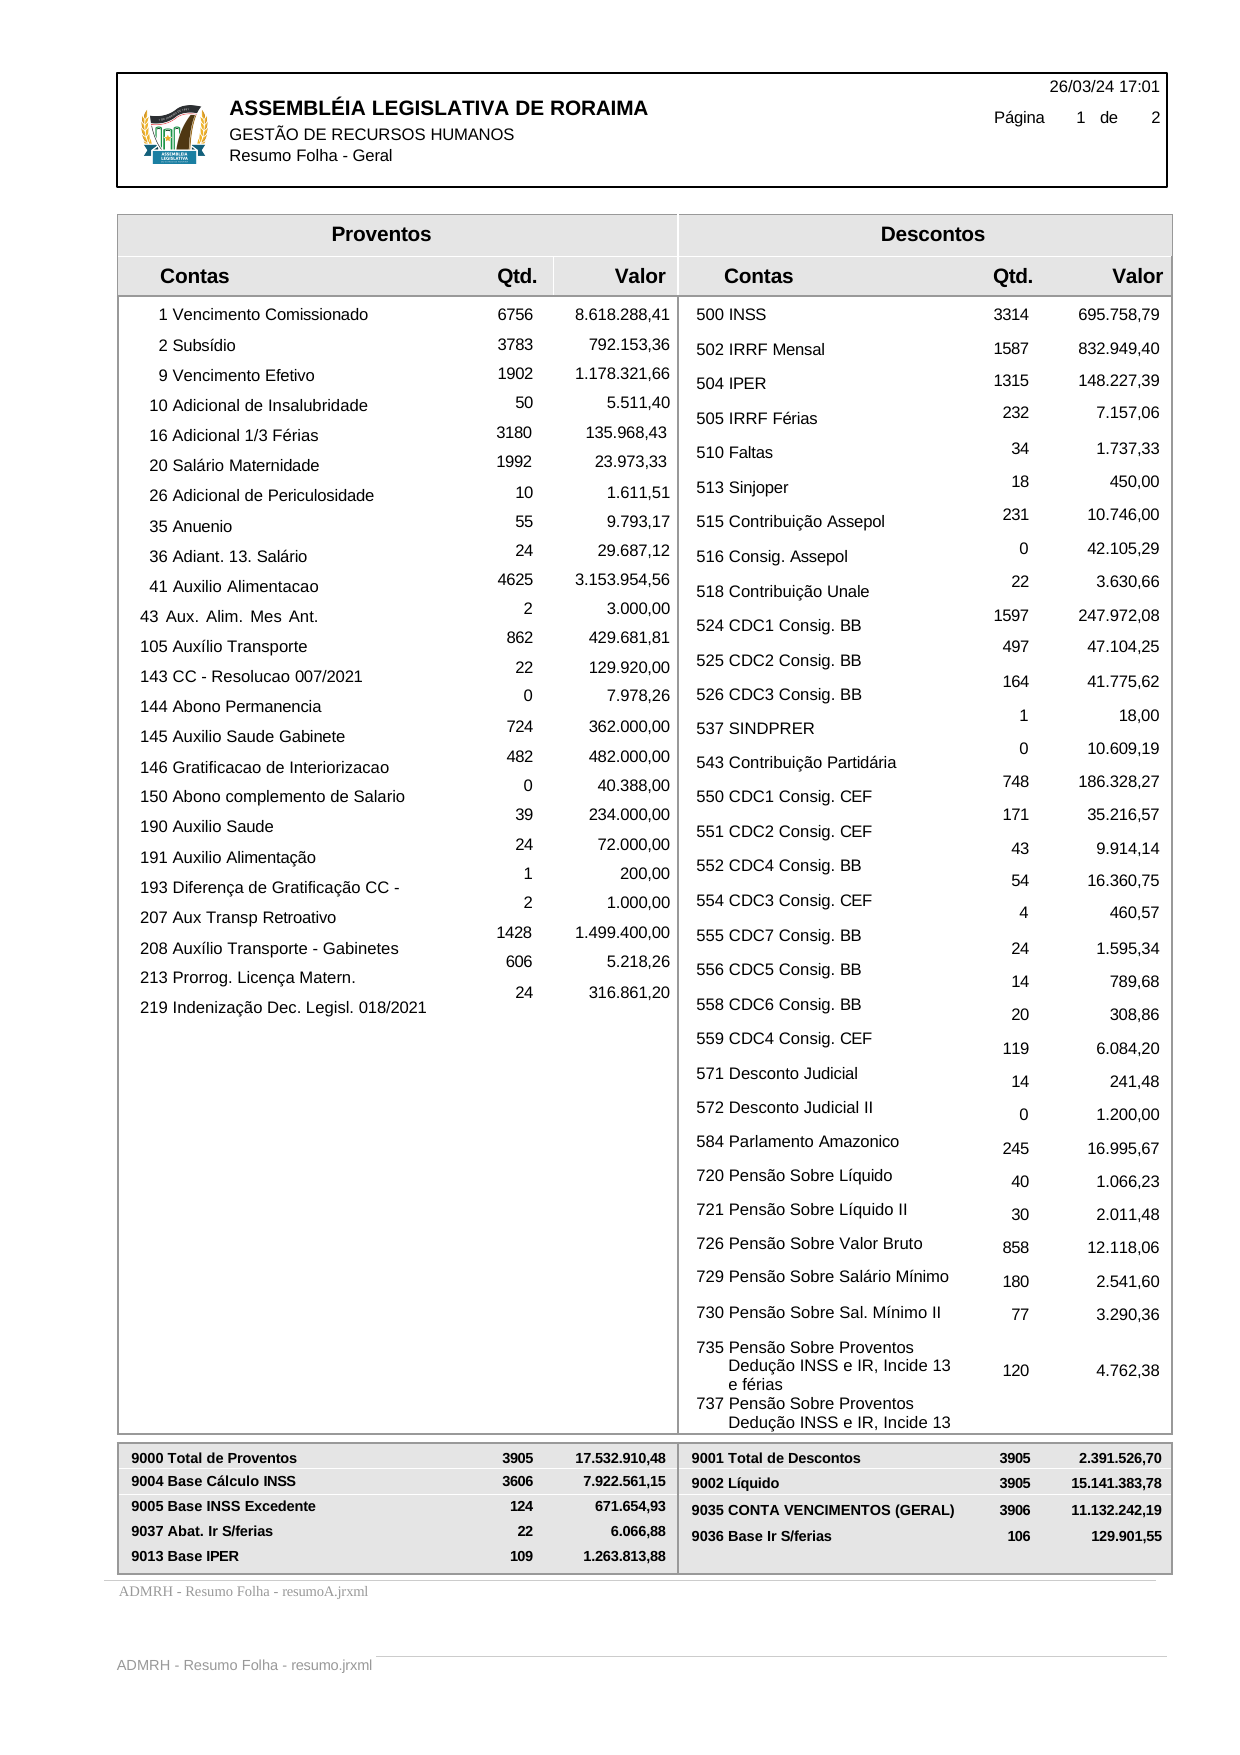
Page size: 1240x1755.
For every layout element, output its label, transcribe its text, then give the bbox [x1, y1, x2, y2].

table_cell 106 [977, 1521, 1049, 1547]
table_cell [554, 1263, 677, 1297]
table_cell 1.595,34 [1053, 922, 1171, 971]
table_cell 3.290,36 [1053, 1297, 1171, 1341]
table_header 9000 Total de Proventos [119, 1444, 409, 1468]
table_header Proventos [118, 215, 677, 256]
table_cell [461, 1197, 553, 1230]
table_cell 316.861,20 [554, 971, 677, 1002]
table_cell 6.066,88 [551, 1521, 677, 1547]
table_cell 129.901,55 [1049, 1521, 1171, 1547]
table_cell 695.758,79 [1053, 297, 1171, 328]
table_cell 40 [971, 1164, 1053, 1197]
table_cell 2 [461, 891, 553, 922]
table_cell 497 [971, 625, 1053, 656]
table_cell 39 [461, 799, 553, 828]
table_cell 9005 Base INSS Excedente [119, 1495, 409, 1521]
table_cell 135.968,43 23.973,33 [554, 422, 677, 471]
table_cell 3.153.954,56 [554, 564, 677, 594]
table_cell 16.360,75 [1053, 859, 1171, 891]
table_cell 0 [461, 768, 553, 799]
table_cell 1315 [971, 359, 1053, 391]
table_cell 1.066,23 [1053, 1164, 1171, 1197]
table_cell 1 [461, 859, 553, 891]
table_cell 18 [971, 471, 1053, 502]
table_cell 4 [971, 891, 1053, 922]
table_cell Contas [118, 257, 461, 295]
table_cell 124 [409, 1495, 551, 1521]
table_cell 3783 [461, 328, 553, 359]
table_cell 3905 [977, 1469, 1049, 1494]
table_cell 3314 [971, 297, 1053, 328]
table_cell 9002 Líquido [679, 1469, 977, 1494]
table_cell 9.914,14 [1053, 828, 1171, 859]
table_cell 7.922.561,15 [551, 1469, 677, 1494]
table_cell 8.618.288,41 [554, 297, 677, 328]
table_cell 171 [971, 799, 1053, 828]
table_cell [554, 1002, 677, 1030]
table_cell 24 [971, 922, 1053, 971]
table_cell 482.000,00 [554, 736, 677, 768]
table_cell 18,00 [1053, 705, 1171, 736]
table_cell 9036 Base Ir S/ferias [679, 1521, 977, 1547]
table_cell 1597 [971, 594, 1053, 625]
table_cell 9004 Base Cálculo INSS [119, 1469, 409, 1494]
table_cell 129.920,00 7.978,26 [554, 656, 677, 705]
table_cell 5.511,40 [554, 391, 677, 422]
table_cell 862 [461, 625, 553, 656]
table_cell Valor [554, 257, 677, 295]
table_cell 308,86 [1053, 1002, 1171, 1030]
table_cell 55 [461, 502, 553, 533]
table_cell 429.681,81 [554, 625, 677, 656]
table_cell Valor [1053, 257, 1171, 295]
table_cell 450,00 [1053, 471, 1171, 502]
table_header 17.532.910,48 [551, 1444, 677, 1468]
table_cell 3906 [977, 1495, 1049, 1521]
table_cell 24 [461, 971, 553, 1002]
table_cell 12.118,06 [1053, 1230, 1171, 1263]
table_cell 34 [971, 422, 1053, 471]
table_cell 1428 606 [461, 922, 553, 971]
table_cell Qtd. [461, 257, 553, 295]
table_cell 3606 [409, 1469, 551, 1494]
table_header 3905 [409, 1444, 551, 1468]
table_cell 671.654,93 [551, 1495, 677, 1521]
table_cell 1.611,51 [554, 471, 677, 502]
table_cell 42.105,29 [1053, 533, 1171, 563]
table_cell 24 [461, 533, 553, 563]
table_cell 200,00 [554, 859, 677, 891]
table_cell 9035 CONTA VENCIMENTOS (GERAL) [679, 1495, 977, 1521]
table_cell [554, 1164, 677, 1197]
table_cell Contas [679, 257, 971, 295]
table_cell 0 [971, 533, 1053, 563]
table_header Descontos [679, 215, 1172, 256]
table_cell 47.104,25 [1053, 625, 1171, 656]
table_cell [461, 1263, 553, 1297]
table_cell 4.762,38 [1053, 1341, 1171, 1433]
table_cell 30 [971, 1197, 1053, 1230]
table_header 3905 [977, 1444, 1049, 1468]
table_cell 1.499.400,00 5.218,26 [554, 922, 677, 971]
table_cell 9.793,17 [554, 502, 677, 533]
text ADMRH - Resumo Folha - resumoA.jrxml [119, 1582, 1239, 1599]
table_cell 6756 [461, 297, 553, 328]
table_cell 6.084,20 [1053, 1030, 1171, 1063]
table_cell 54 [971, 859, 1053, 891]
table_cell 20 [971, 1002, 1053, 1030]
table_cell [461, 1030, 553, 1063]
table_cell [461, 1097, 553, 1130]
table_cell 22 [409, 1521, 551, 1547]
table_cell 724 [461, 705, 553, 736]
table_cell 1.178.321,66 [554, 359, 677, 391]
table_cell [461, 1130, 553, 1163]
table_cell 109 [409, 1547, 551, 1573]
table_cell 1.263.813,88 [551, 1547, 677, 1573]
table_cell 1.737,33 [1053, 422, 1171, 471]
table_cell 245 [971, 1130, 1053, 1163]
table_cell 0 [971, 1097, 1053, 1130]
table_cell 120 [971, 1341, 1053, 1433]
table_cell 0 [971, 736, 1053, 768]
table_cell 232 [971, 391, 1053, 422]
table_cell [554, 1030, 677, 1063]
table_cell 2 [461, 594, 553, 625]
table_cell 29.687,12 [554, 533, 677, 563]
table_cell 2.541,60 [1053, 1263, 1171, 1297]
table_cell 460,57 [1053, 891, 1171, 922]
table_cell 10.609,19 [1053, 736, 1171, 768]
table_cell 35.216,57 [1053, 799, 1171, 828]
table_cell 9037 Abat. Ir S/ferias [119, 1521, 409, 1547]
table_cell 9013 Base IPER [119, 1547, 409, 1573]
table_cell [554, 1297, 677, 1341]
table_cell 247.972,08 [1053, 594, 1171, 625]
table_header 2.391.526,70 [1049, 1444, 1171, 1468]
table_cell 832.949,40 [1053, 328, 1171, 359]
table_cell 14 [971, 1064, 1053, 1097]
table_cell 186.328,27 [1053, 768, 1171, 799]
table_cell 858 [971, 1230, 1053, 1263]
table_cell 1902 [461, 359, 553, 391]
table_cell 14 [971, 971, 1053, 1002]
table_cell Qtd. [971, 257, 1053, 295]
table_cell 10.746,00 [1053, 502, 1171, 533]
table_cell 16.995,67 [1053, 1130, 1171, 1163]
table_cell 500 INSS 502 IRRF Mensal 504 IPER 505 IRRF Férias 510 Faltas 513 Sinjoper 515 Contribuição Assepol 516 Consig. Assepol 518 Contribuição Unale 524 CDC1 Consig. BB 525 CDC2 Consig. BB 526 CDC3 Consig. BB 537 SINDPRER 543 Contribuição Partidária 550 CDC1 Consig. CEF 551 CDC2 Consig. CEF 552 CDC4 Consig. BB 554 CDC3 Consig. CEF 555 CDC7 Consig. BB 556 CDC5 Consig. BB 558 CDC6 Consig. BB 559 CDC4 Consig. CEF 571 Desconto Judicial 572 Desconto Judicial II 584 Parlamento Amazonico 720 Pensão Sobre Líquido 721 Pensão Sobre Líquido II 726 Pensão Sobre Valor Bruto 729 Pensão Sobre Salário Mínimo 730 Pensão Sobre Sal. Mínimo II 735 Pensão Sobre Proventos Dedução INSS e IR, Incide 13 e férias 737 Pensão Sobre Proventos Dedução INSS e IR, Incide 13 [679, 297, 971, 1433]
table_cell 2.011,48 [1053, 1197, 1171, 1230]
table_cell 792.153,36 [554, 328, 677, 359]
table_cell 164 [971, 656, 1053, 705]
table_cell [1049, 1547, 1171, 1573]
table_cell 77 [971, 1297, 1053, 1341]
table_cell 231 [971, 502, 1053, 533]
table_cell 1587 [971, 328, 1053, 359]
table_cell 3.000,00 [554, 594, 677, 625]
table_cell 24 [461, 828, 553, 859]
table_cell 1.200,00 [1053, 1097, 1171, 1130]
table_cell 15.141.383,78 [1049, 1469, 1171, 1494]
table_cell [554, 1130, 677, 1163]
table_cell 241,48 [1053, 1064, 1171, 1097]
table_cell [461, 1002, 553, 1030]
table_cell 43 [971, 828, 1053, 859]
table_cell [461, 1341, 553, 1433]
table_cell [461, 1297, 553, 1341]
table_cell 234.000,00 [554, 799, 677, 828]
table_cell [554, 1197, 677, 1230]
table_cell 4625 [461, 564, 553, 594]
table_header 9001 Total de Descontos [679, 1444, 977, 1468]
table_cell 3.630,66 [1053, 564, 1171, 594]
table_cell 3180 1992 [461, 422, 553, 471]
table_cell 10 [461, 471, 553, 502]
table_cell 72.000,00 [554, 828, 677, 859]
table_cell 7.157,06 [1053, 391, 1171, 422]
table_cell [554, 1341, 677, 1433]
table_cell 180 [971, 1263, 1053, 1297]
table_cell 1 [971, 705, 1053, 736]
table_cell [461, 1064, 553, 1097]
table_header [1173, 214, 1233, 256]
table_cell 789,68 [1053, 971, 1171, 1002]
table_cell 22 [971, 564, 1053, 594]
table_cell 11.132.242,19 [1049, 1495, 1171, 1521]
table_cell [461, 1230, 553, 1263]
table_cell 1 Vencimento Comissionado 2 Subsídio 9 Vencimento Efetivo 10 Adicional de Insalubridade 16 Adicional 1/3 Férias 20 Salário Maternidade 26 Adicional de Periculosidade 35 Anuenio 36 Adiant. 13. Salário 41 Auxilio Alimentacao 43 Aux. Alim. Mes Ant. 105 Auxílio Transporte 143 CC - Resolucao 007/2021 144 Abono Permanencia 145 Auxilio Saude Gabinete 146 Gratificacao de Interiorizacao 150 Abono complemento de Salario 190 Auxilio Saude 191 Auxilio Alimentação 193 Diferença de Gratificação CC - 207 Aux Transp Retroativo 208 Auxílio Transporte - Gabinetes 213 Prorrog. Licença Matern. 219 Indenização Dec. Legisl. 018/2021 [119, 297, 461, 1433]
table_cell [977, 1547, 1049, 1573]
table_cell 40.388,00 [554, 768, 677, 799]
table_cell [554, 1064, 677, 1097]
table_cell 482 [461, 736, 553, 768]
table_cell [461, 1164, 553, 1197]
table_cell [554, 1097, 677, 1130]
table_cell 362.000,00 [554, 705, 677, 736]
table_cell [1173, 257, 1233, 1433]
table_cell 148.227,39 [1053, 359, 1171, 391]
table_cell 50 [461, 391, 553, 422]
table_cell [554, 1230, 677, 1263]
table_cell 1.000,00 [554, 891, 677, 922]
table_cell 22 0 [461, 656, 553, 705]
table_cell 119 [971, 1030, 1053, 1063]
table_cell 748 [971, 768, 1053, 799]
table_cell [679, 1547, 977, 1573]
table_cell 41.775,62 [1053, 656, 1171, 705]
